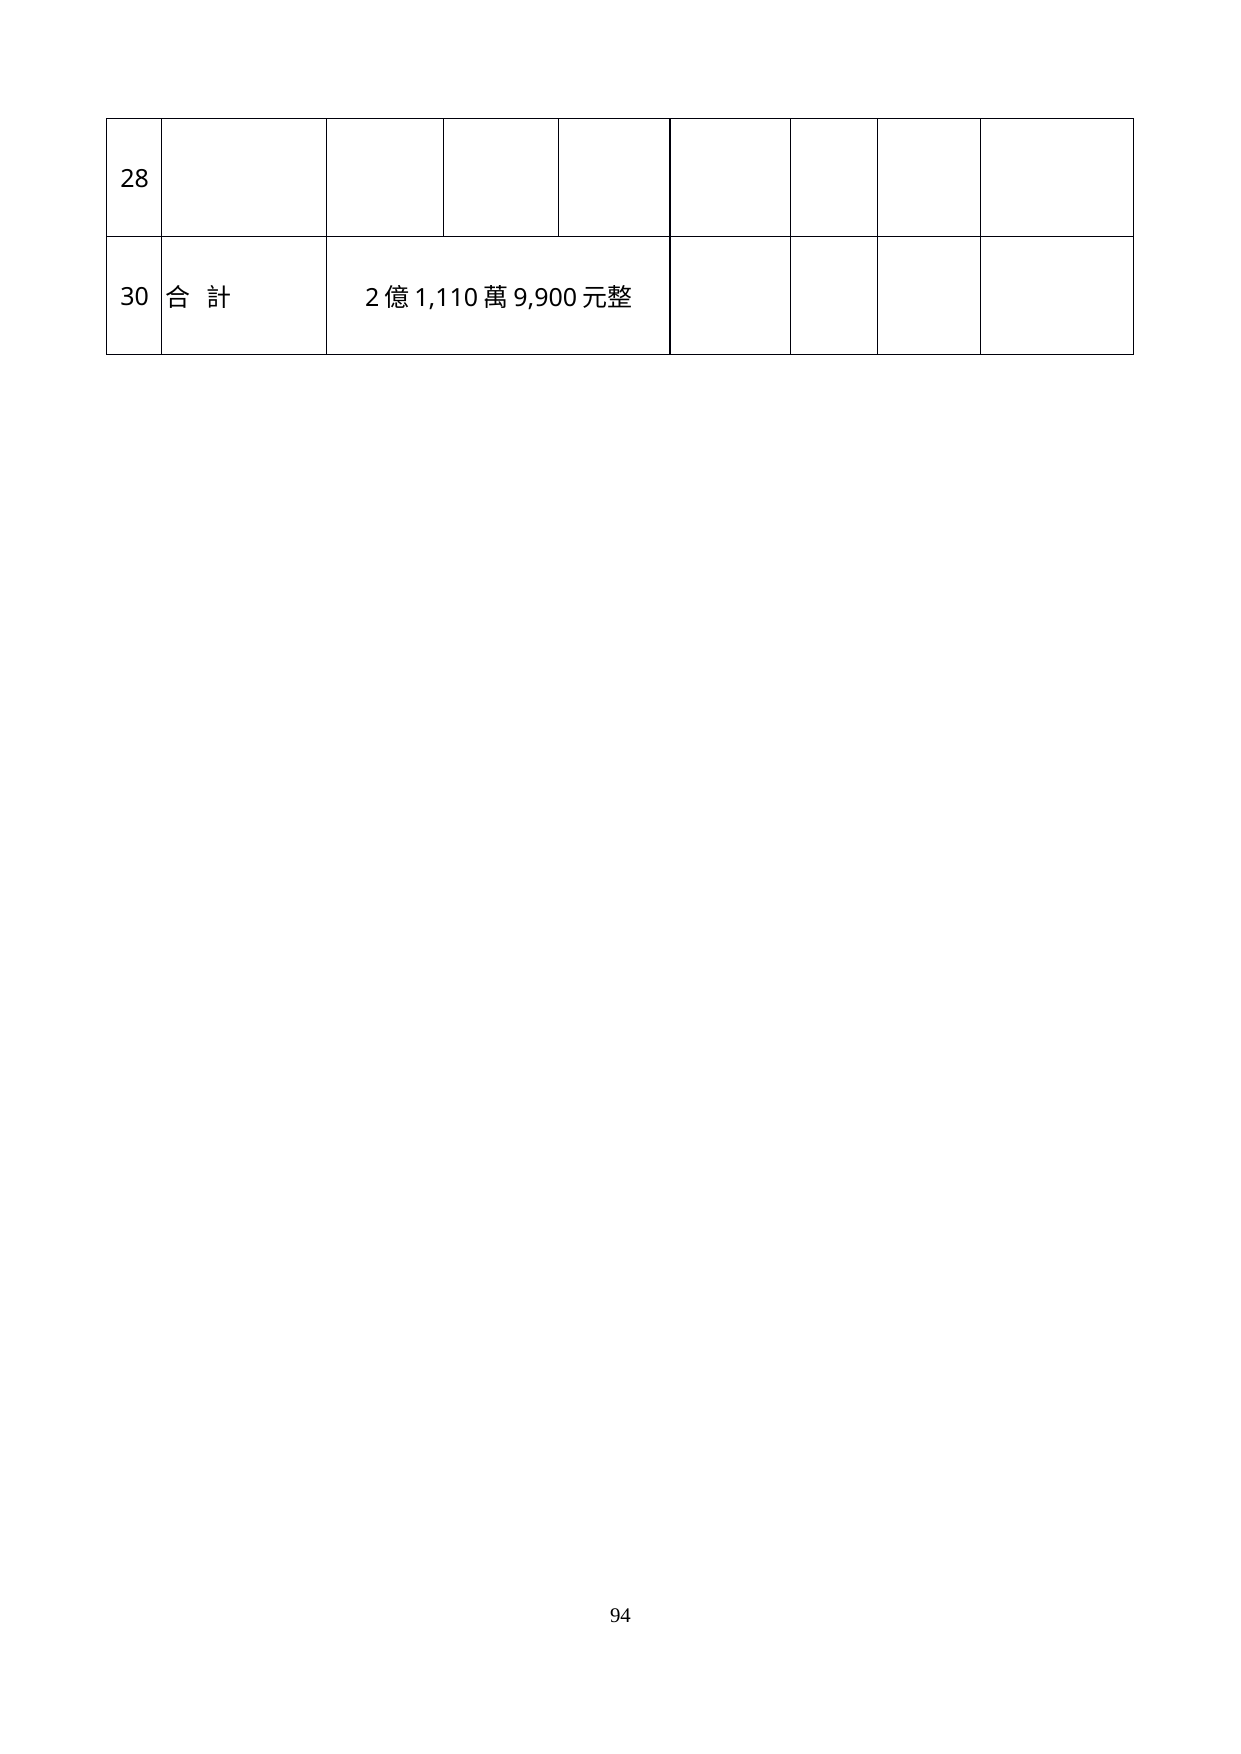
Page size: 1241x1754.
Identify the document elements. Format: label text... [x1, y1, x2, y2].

table_cell [981, 119, 1133, 236]
table_cell [791, 237, 877, 354]
table_cell 30 [107, 237, 161, 354]
table_cell [671, 119, 790, 236]
table_cell 合 計 [162, 237, 326, 354]
table_cell [444, 119, 558, 236]
table_cell [671, 237, 790, 354]
table_cell [981, 237, 1133, 354]
table_cell [791, 119, 877, 236]
table_cell [327, 119, 443, 236]
table_cell 2億1,110萬9,900元整 [327, 237, 669, 354]
table_cell [559, 119, 669, 236]
table_cell [162, 119, 326, 236]
table_cell 28 [107, 119, 161, 236]
table_cell [878, 237, 980, 354]
table_cell [878, 119, 980, 236]
